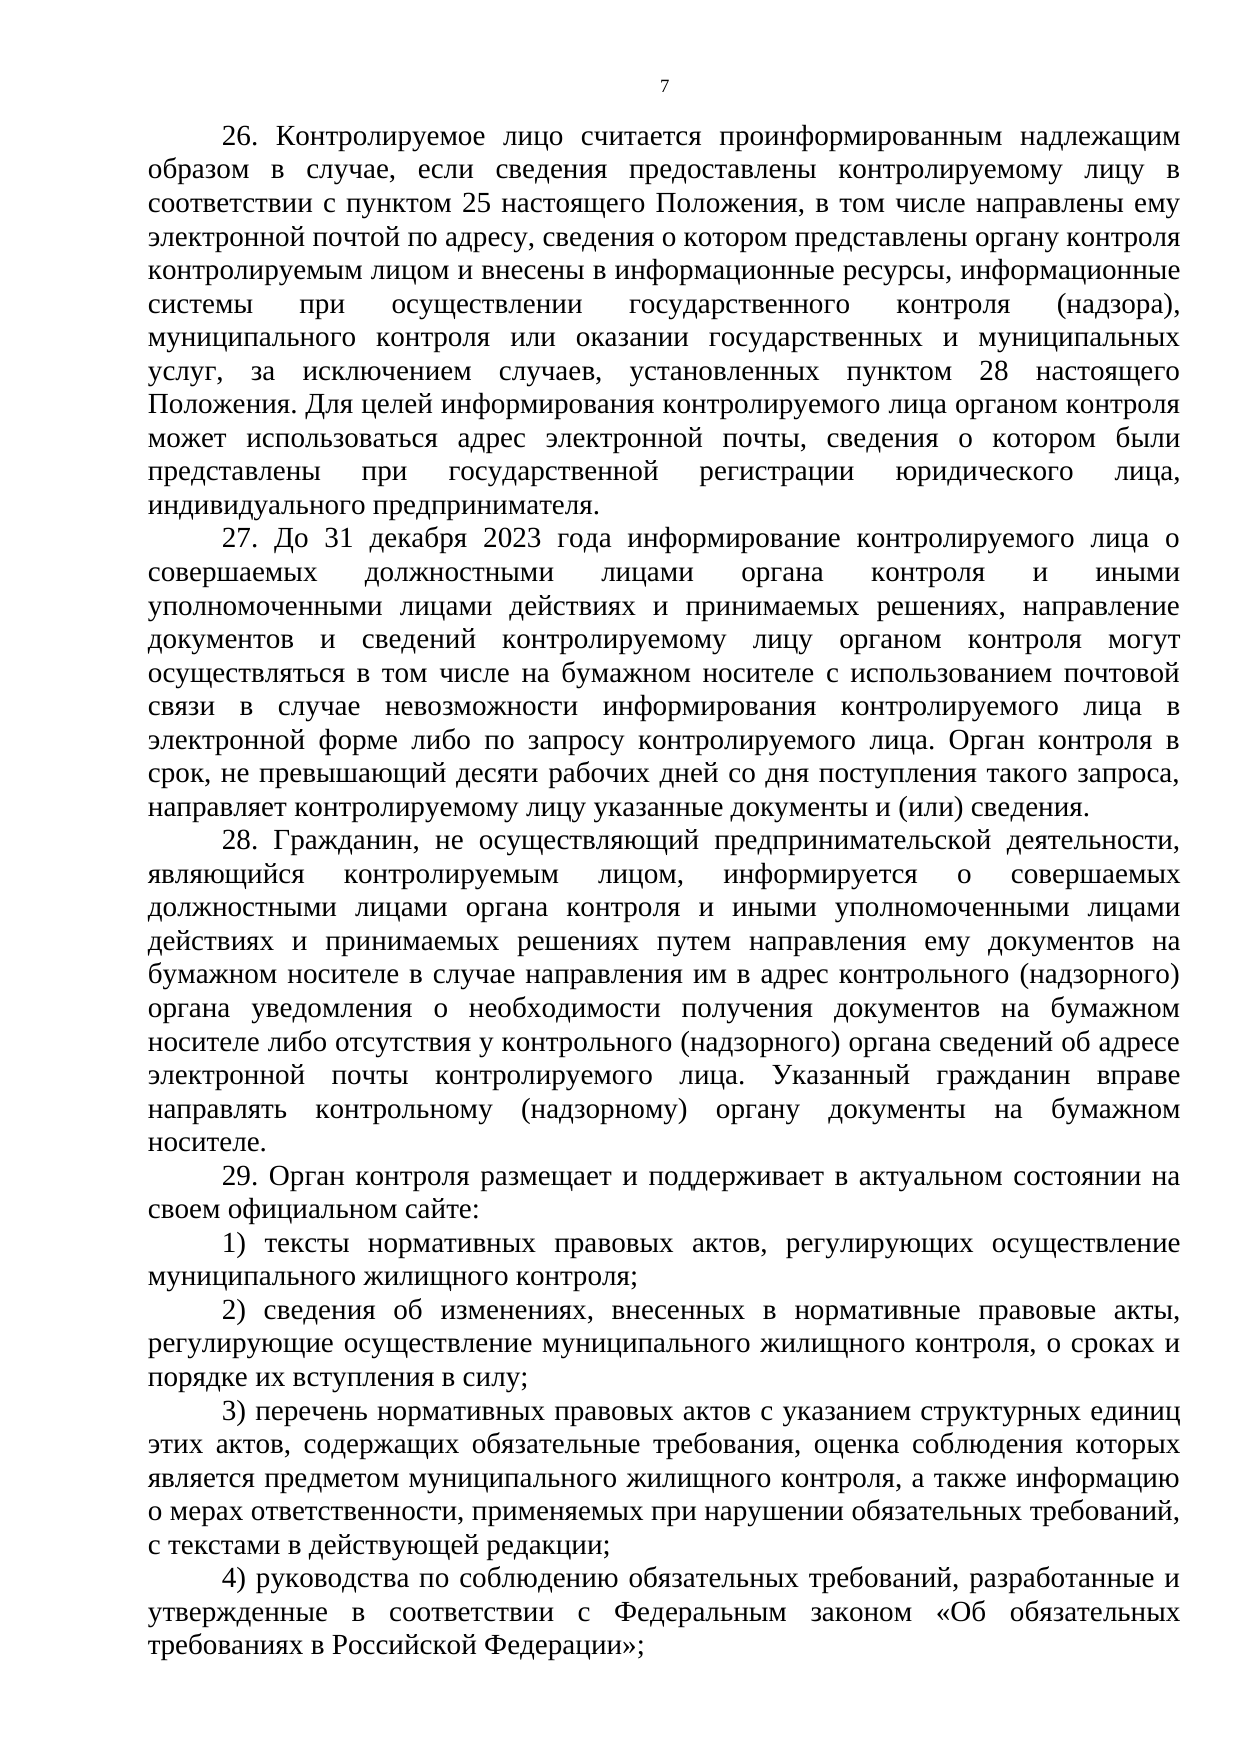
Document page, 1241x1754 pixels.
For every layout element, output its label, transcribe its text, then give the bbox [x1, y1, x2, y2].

text 29. Орган контроля размещает и поддерживает в актуальном состоянии на своем официальном сайте: [148, 1158, 1181, 1225]
text 1) тексты нормативных правовых актов, регулирующих осуществление муниципального жилищного контроля; [148, 1225, 1181, 1292]
text 2) сведения об изменениях, внесенных в нормативные правовые акты, регулирующие осуществление муниципального жилищного контроля, о сроках и порядке их вступления в силу; [148, 1292, 1181, 1393]
text 27. До 31 декабря 2023 года информирование контролируемого лица о совершаемых должностными лицами органа контроля и иными уполномоченными лицами действиях и принимаемых решениях, направление документов и сведений контролируемому лицу органом контроля могут осуществляться в том числе на бумажном носителе с использованием почтовой связи в случае невозможности информирования контролируемого лица в электронной форме либо по запросу контролируемого лица. Орган контроля в срок, не превышающий десяти рабочих дней со дня поступления такого запроса, направляет контролируемому лицу указанные документы и (или) сведения. [148, 521, 1181, 822]
text 26. Контролируемое лицо считается проинформированным надлежащим образом в случае, если сведения предоставлены контролируемому лицу в соответствии с пунктом 25 настоящего Положения, в том числе направлены ему электронной почтой по адресу, сведения о котором представлены органу контроля контролируемым лицом и внесены в информационные ресурсы, информационные системы при осуществлении государственного контроля (надзора), муниципального контроля или оказании государственных и муниципальных услуг, за исключением случаев, установленных пунктом 28 настоящего Положения. Для целей информирования контролируемого лица органом контроля может использоваться адрес электронной почты, сведения о котором были представлены при государственной регистрации юридического лица, индивидуального предпринимателя. [148, 118, 1181, 521]
text 4) руководства по соблюдению обязательных требований, разработанные и утвержденные в соответствии с Федеральным законом «Об обязательных требованиях в Российской Федерации»; [148, 1560, 1181, 1661]
text 28. Гражданин, не осуществляющий предпринимательской деятельности, являющийся контролируемым лицом, информируется о совершаемых должностными лицами органа контроля и иными уполномоченными лицами действиях и принимаемых решениях путем направления ему документов на бумажном носителе в случае направления им в адрес контрольного (надзорного) органа уведомления о необходимости получения документов на бумажном носителе либо отсутствия у контрольного (надзорного) органа сведений об адресе электронной почты контролируемого лица. Указанный гражданин вправе направлять контрольному (надзорному) органу документы на бумажном носителе. [148, 822, 1181, 1158]
text 3) перечень нормативных правовых актов с указанием структурных единиц этих актов, содержащих обязательные требования, оценка соблюдения которых является предметом муниципального жилищного контроля, а также информацию о мерах ответственности, применяемых при нарушении обязательных требований, с текстами в действующей редакции; [148, 1393, 1181, 1560]
